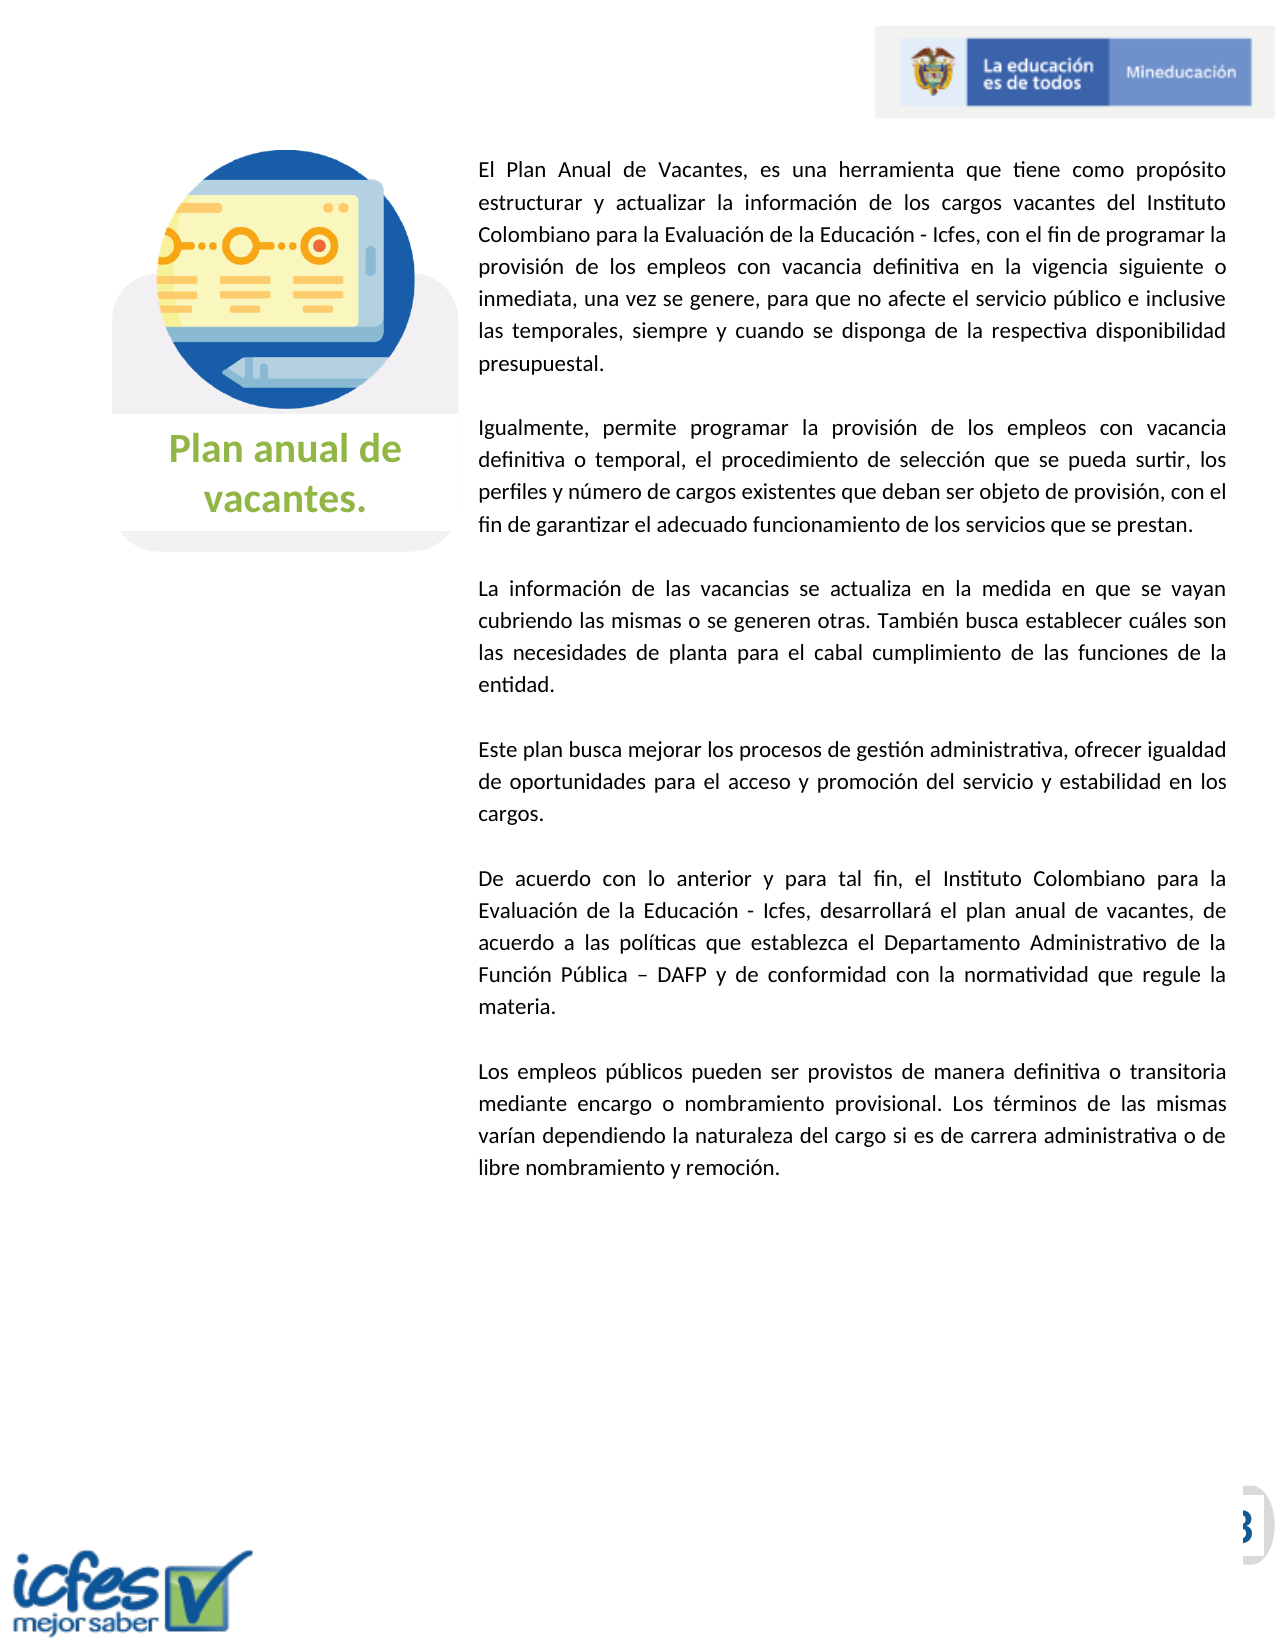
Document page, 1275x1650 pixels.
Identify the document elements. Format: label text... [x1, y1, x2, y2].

text El Plan Anual de Vacantes, es una herramienta que tiene como propósito estructurar y actualizar la información de los cargos vacantes del Instituto Colombiano para la Evaluación de la Educación - Icfes, con el fin de programar la provisión de los empleos con vacancia definitiva en la vigencia siguiente o inmediata, una vez se genere, para que no afecte el servicio público e inclusive las temporales, siempre y cuando se disponga de la respectiva disponibilidad presupuestal. [478, 156, 1228, 377]
text Este plan busca mejorar los procesos de gestión administrativa, ofrecer igualdad de oportunidades para el acceso y promoción del servicio y estabilidad en los cargos. [478, 735, 1228, 827]
text Los empleos públicos pueden ser provistos de manera definitiva o transitoria mediante encargo o nombramiento provisional. Los términos de las mismas varían dependiendo la naturaleza del cargo si es de carrera administrativa o de libre nombramiento y remoción. [478, 1057, 1228, 1181]
text De acuerdo con lo anterior y para tal fin, el Instituto Colombiano para la Evaluación de la Educación - Icfes, desarrollará el plan anual de vacantes, de acuerdo a las políticas que establezca el Departamento Administrativo de la Función Pública – DAFP y de conformidad con la normatividad que regule la materia. [478, 864, 1228, 1021]
text La información de las vacancias se actualiza en la medida en que se vayan cubriendo las mismas o se generen otras. También busca establecer cuáles son las necesidades de planta para el cabal cumplimiento de las funciones de la entidad. [478, 574, 1228, 699]
text Plan anual de vacantes. [127, 422, 443, 523]
text Igualmente, permite programar la provisión de los empleos con vacancia definitiva o temporal, el procedimiento de selección que se pueda surtir, los perfiles y número de cargos existentes que deban ser objeto de provisión, con el fin de garantizar el adecuado funcionamiento de los servicios que se prestan. [478, 413, 1228, 538]
